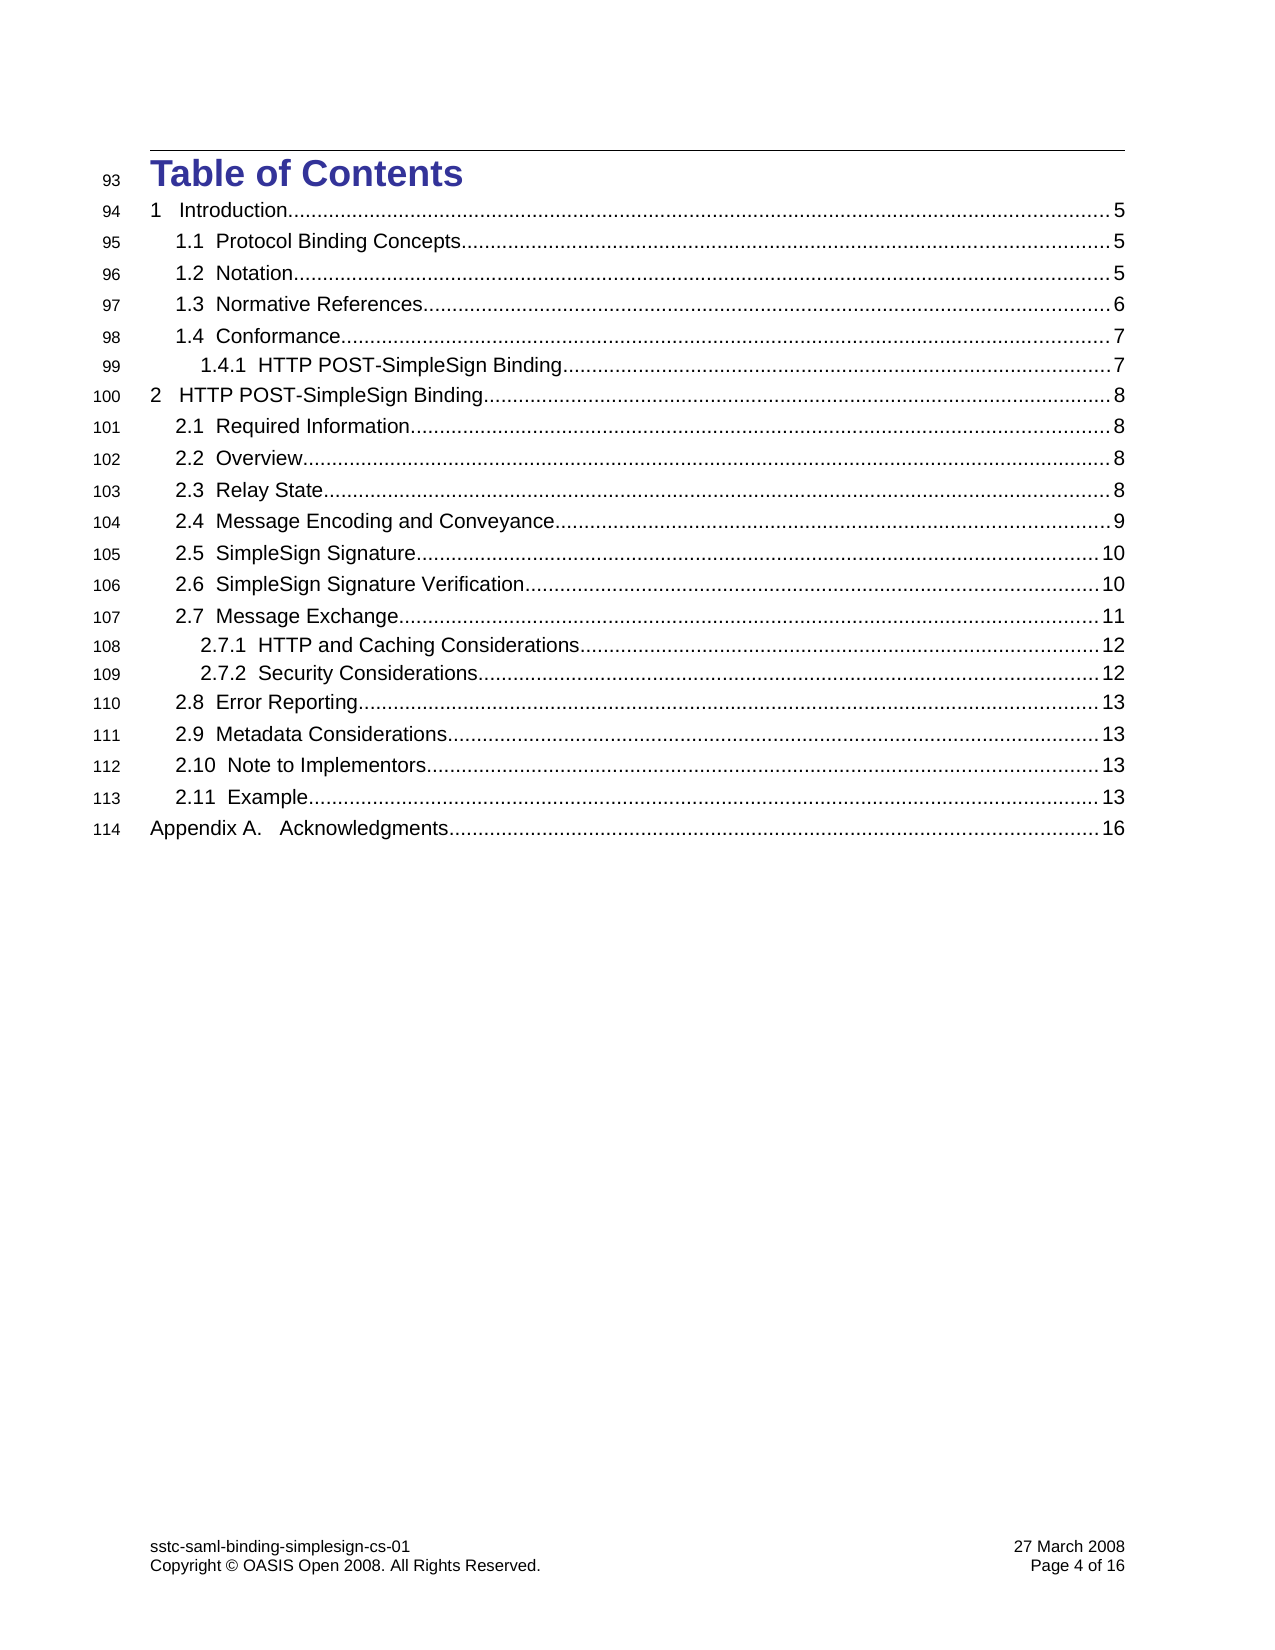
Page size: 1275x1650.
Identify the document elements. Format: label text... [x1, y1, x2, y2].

text 2.10 Note to Implementors 13 [175, 754, 1125, 777]
text 2.4 Message Encoding and Conveyance 9 [175, 510, 1125, 533]
text 1.1 Protocol Binding Concepts 5 [175, 230, 1125, 253]
text 2.9 Metadata Considerations 13 [175, 722, 1125, 746]
text 2.1 Required Information 8 [175, 415, 1125, 438]
text Appendix A. Acknowledgments 16 [150, 817, 1125, 840]
text 2.11 Example 13 [175, 785, 1125, 809]
text 2.8 Error Reporting 13 [175, 691, 1125, 714]
text 1.4.1 HTTP POST-SimpleSign Binding 7 [200, 354, 1125, 377]
text 1.3 Normative References 6 [175, 293, 1125, 316]
subtitle Table of Contents [150, 151, 1125, 194]
text 2.7.2 Security Considerations 12 [200, 661, 1125, 684]
text 2.7.1 HTTP and Caching Considerations 12 [200, 634, 1125, 657]
text 2.7 Message Exchange 11 [175, 604, 1125, 628]
text 2.3 Relay State 8 [175, 478, 1125, 501]
text 1.2 Notation 5 [175, 261, 1125, 284]
text 1 Introduction 5 [150, 198, 1125, 221]
text 1.4 Conformance 7 [175, 324, 1125, 348]
text 2 HTTP POST-SimpleSign Binding 8 [150, 383, 1125, 407]
text 2.2 Overview 8 [175, 447, 1125, 470]
text 2.6 SimpleSign Signature Verification 10 [175, 573, 1125, 596]
text 2.5 SimpleSign Signature 10 [175, 541, 1125, 564]
